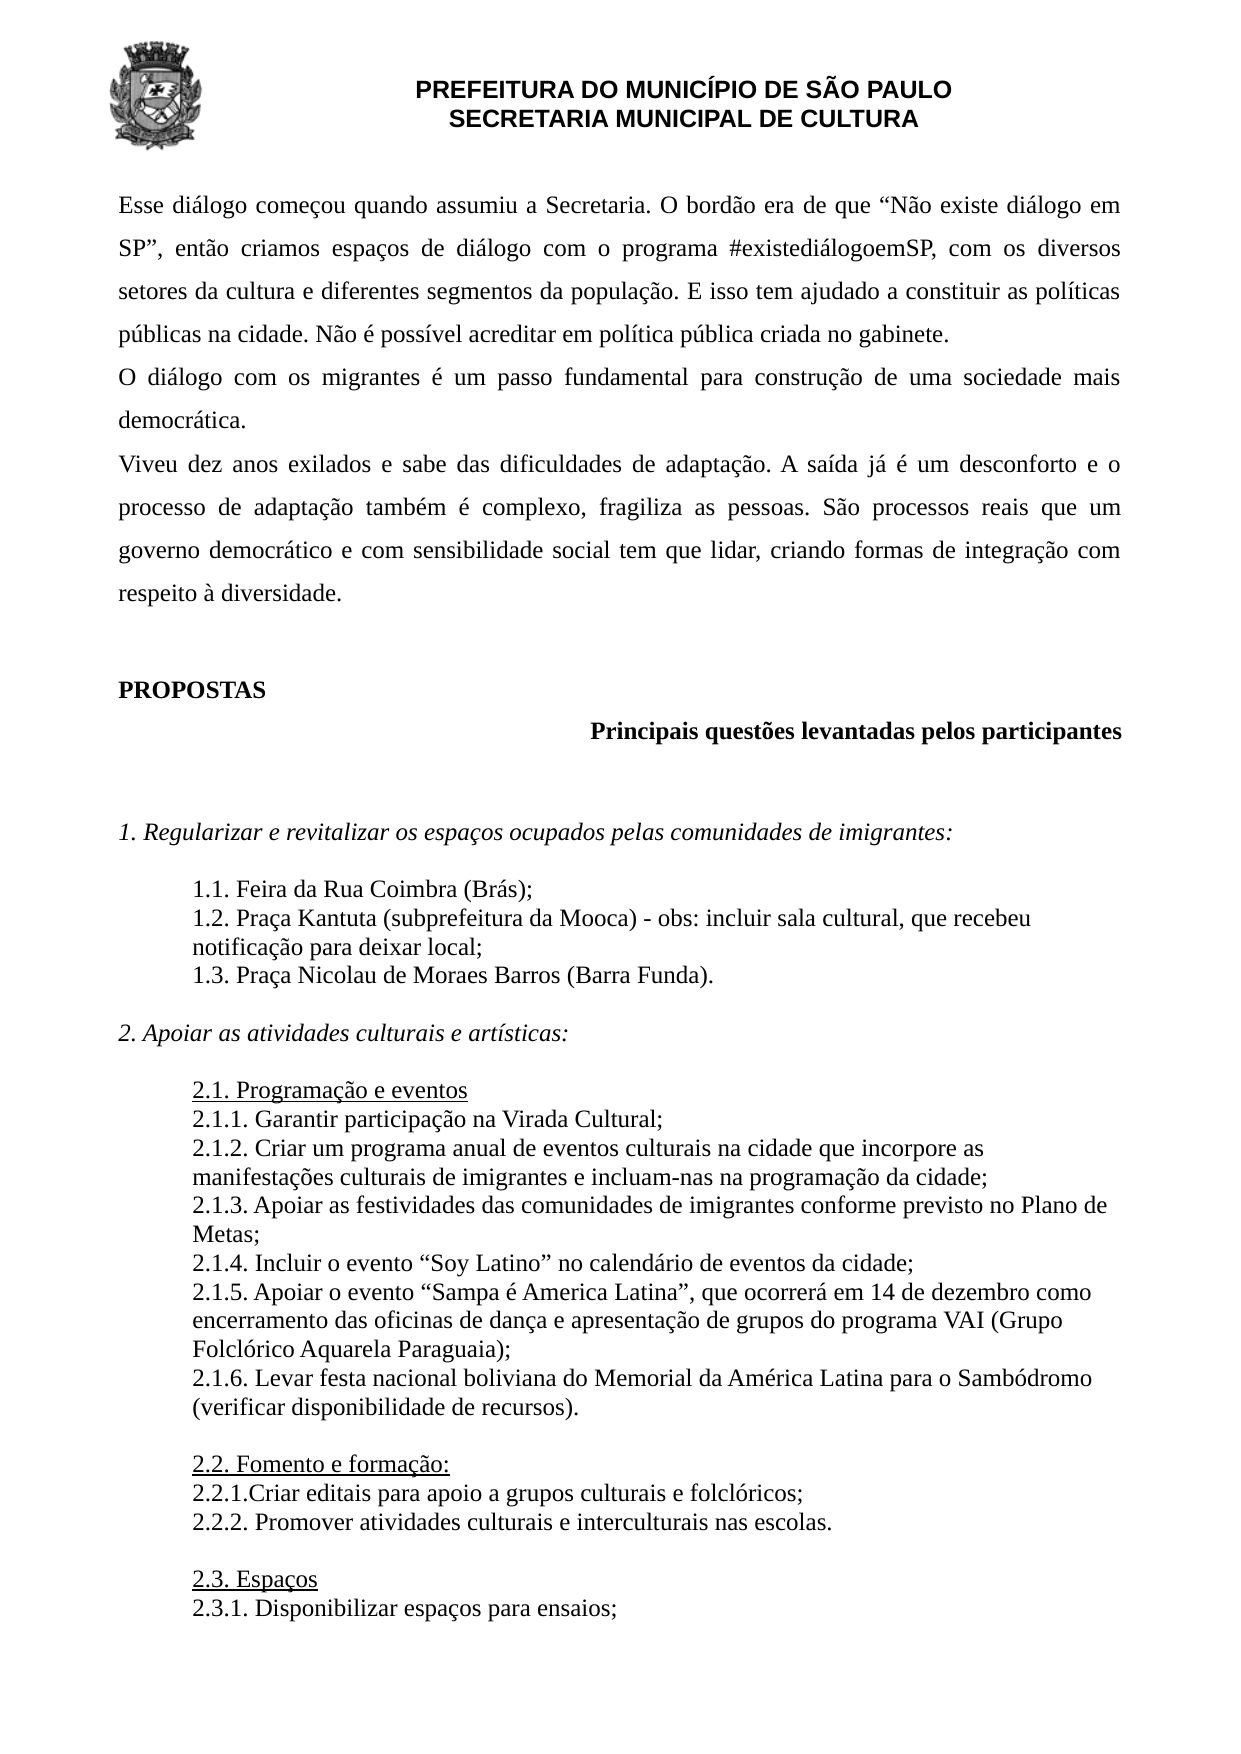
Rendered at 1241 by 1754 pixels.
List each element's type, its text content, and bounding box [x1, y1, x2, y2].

text 2.1.5. Apoiar o evento “Sampa é America Latina”, que ocorrerá em 14 de dezembro como encerramento das oficinas de dança e apresentação de grupos do programa VAI (Grupo Folclórico Aquarela Paraguaia); [192, 1277, 1122, 1363]
text 2.2.1.Criar editais para apoio a grupos culturais e folclóricos; [118, 1478, 1122, 1507]
text Viveu dez anos exilados e sabe das dificuldades de adaptação. A saída já é um desconforto e o processo de adaptação também é complexo, fragiliza as pessoas. São processos reais que um governo democrático e com sensibilidade social tem que lidar, criando formas de integração com respeito à diversidade. [118, 449, 1122, 607]
text 2.3. Espaços [118, 1564, 1122, 1593]
text 2.2.2. Promover atividades culturais e interculturais nas escolas. [118, 1507, 1122, 1536]
text 2.1.6. Levar festa nacional boliviana do Memorial da América Latina para o Sambódromo (verificar disponibilidade de recursos). [192, 1363, 1122, 1421]
text 2.1.1. Garantir participação na Virada Cultural; [118, 1104, 1122, 1133]
text 2.1.4. Incluir o evento “Soy Latino” no calendário de eventos da cidade; [118, 1248, 1122, 1277]
text 2.2. Fomento e formação: [118, 1449, 1122, 1478]
text 1.3. Praça Nicolau de Moraes Barros (Barra Funda). [118, 961, 1122, 989]
text 2.1.3. Apoiar as festividades das comunidades de imigrantes conforme previsto no Plano de Metas; [192, 1191, 1122, 1248]
text Esse diálogo começou quando assumiu a Secretaria. O bordão era de que “Não existe diálogo em SP”, então criamos espaços de diálogo com o programa #existediálogoemSP, com os diversos setores da cultura e diferentes segmentos da população. E isso tem ajudado a constituir as políticas públicas na cidade. Não é possível acreditar em política pública criada no gabinete. [118, 190, 1122, 348]
text 2.3.1. Disponibilizar espaços para ensaios; [118, 1593, 1122, 1622]
text Principais questões levantadas pelos participantes [118, 716, 1122, 745]
text 1.2. Praça Kantuta (subprefeitura da Mooca) - obs: incluir sala cultural, que recebeu notificação para deixar local; [192, 903, 1122, 961]
text 1. Regularizar e revitalizar os espaços ocupados pelas comunidades de imigrantes: [118, 817, 1122, 846]
text 2.1. Programação e eventos [118, 1076, 1122, 1104]
text PROPOSTAS [118, 675, 1122, 704]
text 2. Apoiar as atividades culturais e artísticas: [118, 1018, 1122, 1047]
text 1.1. Feira da Rua Coimbra (Brás); [118, 874, 1122, 903]
text 2.1.2. Criar um programa anual de eventos culturais na cidade que incorpore as manifestações culturais de imigrantes e incluam-nas na programação da cidade; [192, 1133, 1122, 1191]
text O diálogo com os migrantes é um passo fundamental para construção de uma sociedade mais democrática. [118, 362, 1122, 434]
